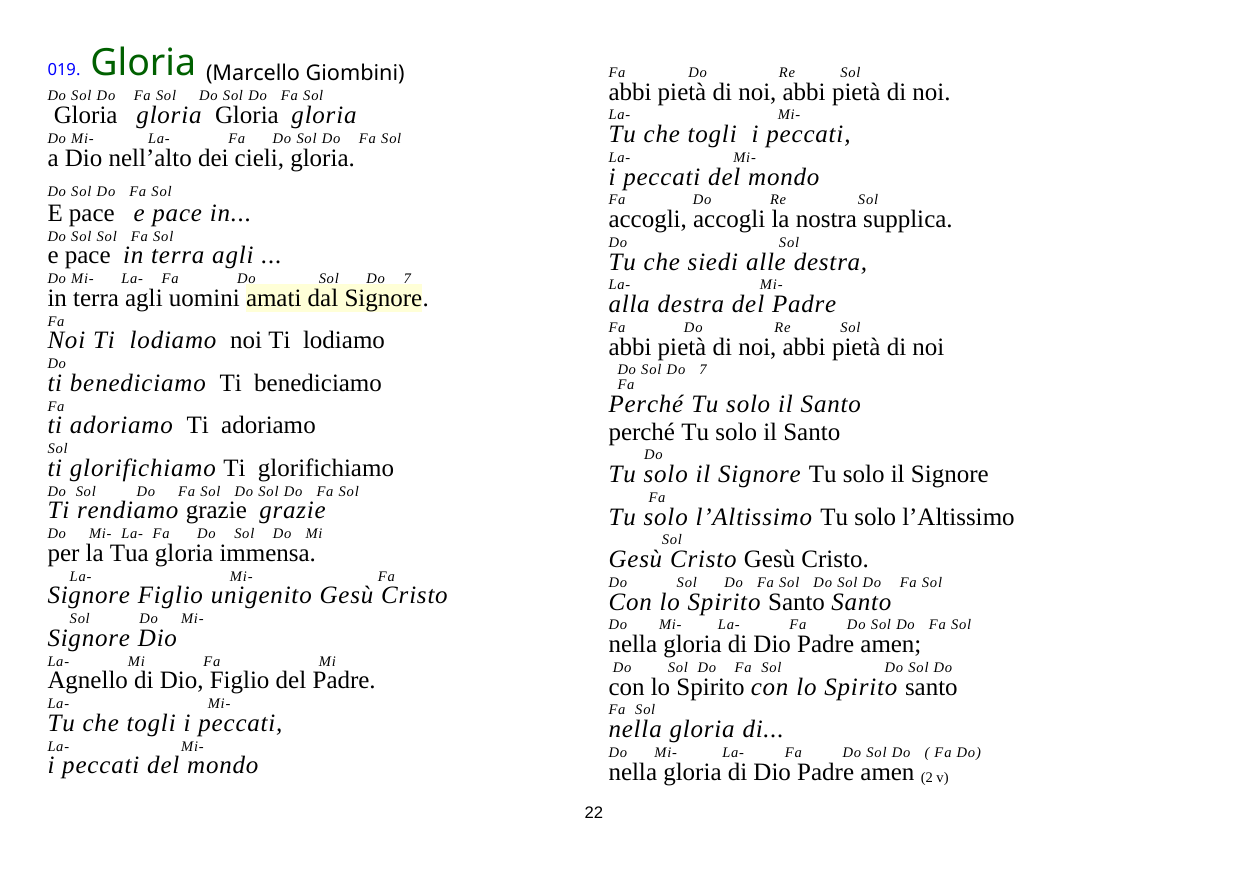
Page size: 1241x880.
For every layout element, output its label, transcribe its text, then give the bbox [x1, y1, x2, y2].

text La- Mi Fa Mi [47, 652, 579, 667]
text Do Mi- La- Fa Do Sol Do 7 [47, 269, 579, 284]
text Perché Tu solo il Santo [608, 390, 1140, 418]
text Do Sol Do Fa Sol Do Sol Do [608, 658, 1140, 673]
text La- Mi- Fa [47, 567, 579, 582]
text Ti rendiamo grazie grazie [47, 497, 579, 524]
text Do Sol Do Fa Sol Do Sol Do Fa Sol [47, 482, 579, 497]
text Gesù Cristo Gesù Cristo. [608, 545, 1140, 573]
text Tu che togli i peccati, [608, 120, 1140, 148]
text Fa Do Re Sol [608, 318, 1208, 333]
text Do [47, 354, 579, 369]
text Sol [47, 439, 579, 454]
text ti benediciamo Ti benediciamo [47, 369, 579, 397]
text nella gloria di Dio Padre amen; [608, 630, 1140, 658]
text nella gloria di Dio Padre amen (2 v) [608, 758, 1140, 786]
text Fa [47, 312, 579, 327]
text Sol Do Mi- [47, 609, 579, 624]
text La- Mi- [47, 694, 579, 709]
text Fa [608, 488, 1140, 503]
text Tu solo l’Altissimo Tu solo l’Altissimo [608, 503, 1140, 531]
text Do Sol Do Fa Sol [47, 171, 579, 199]
text La- Mi- [608, 148, 1140, 163]
text La- Mi- [608, 276, 1140, 290]
text Fa Do Re Sol [608, 63, 1140, 78]
text Tu che siedi alle destra, [608, 248, 1140, 276]
text alla destra del Padre [608, 290, 1140, 318]
text Tu che togli i peccati, [47, 709, 579, 737]
text Fa Do Re Sol [608, 191, 1140, 205]
text ti glorifichiamo Ti glorifichiamo [47, 454, 579, 482]
text Do Mi- La- Fa Do Sol Do ( Fa Do) [608, 743, 1140, 758]
text 019. Gloria (Marcello Giombini) [47, 35, 581, 86]
text perché Tu solo il Santo [608, 418, 1140, 446]
text Fa Sol [608, 701, 1140, 715]
text ti adoriamo Ti adoriamo [47, 412, 579, 439]
text Con lo Spirito Santo Santo [608, 588, 1140, 616]
text Signore Figlio unigenito Gesù Cristo [47, 582, 579, 609]
text Tu solo il Signore Tu solo il Signore [608, 460, 1140, 488]
text Do Sol Do Fa Sol Do Sol Do Fa Sol [608, 573, 1140, 588]
text Do Sol Do 7 [608, 361, 1140, 375]
text i peccati del mondo [47, 752, 579, 779]
text abbi pietà di noi, abbi pietà di noi [608, 333, 1140, 361]
text Do Mi- La- Fa Do Sol Do Fa Sol [47, 129, 579, 144]
text E pace e pace in... [47, 199, 579, 227]
text nella gloria di... [608, 715, 1140, 743]
text Do Sol [608, 233, 1140, 248]
text Noi Ti lodiamo noi Ti lodiamo [47, 327, 579, 354]
text per la Tua gloria immensa. [47, 539, 579, 567]
text Do Sol Do Fa Sol Do Sol Do Fa Sol [47, 86, 579, 101]
text accogli, accogli la nostra supplica. [608, 205, 1140, 233]
text abbi pietà di noi, abbi pietà di noi. [608, 78, 1140, 106]
text in terra agli uomini amati dal Signore. [47, 284, 579, 312]
text La- Mi- [608, 106, 1140, 120]
text La- Mi- [47, 737, 579, 752]
text Do Sol Sol Fa Sol [47, 227, 579, 242]
text Gloria gloria Gloria gloria [47, 101, 579, 129]
text Do Mi- La- Fa Do Sol Do Mi [47, 524, 579, 539]
text e pace in terra agli ... [47, 242, 579, 269]
text Sol [608, 531, 1140, 545]
text i peccati del mondo [608, 163, 1140, 191]
text Do Mi- La- Fa Do Sol Do Fa Sol [608, 616, 1140, 630]
text Do [608, 446, 1140, 460]
text Signore Dio [47, 624, 579, 652]
text Fa [608, 375, 1140, 390]
text Fa [47, 397, 579, 412]
text a Dio nell’alto dei cieli, gloria. [47, 144, 579, 171]
text Agnello di Dio, Figlio del Padre. [47, 667, 579, 694]
text con lo Spirito con lo Spirito santo [608, 673, 1140, 701]
